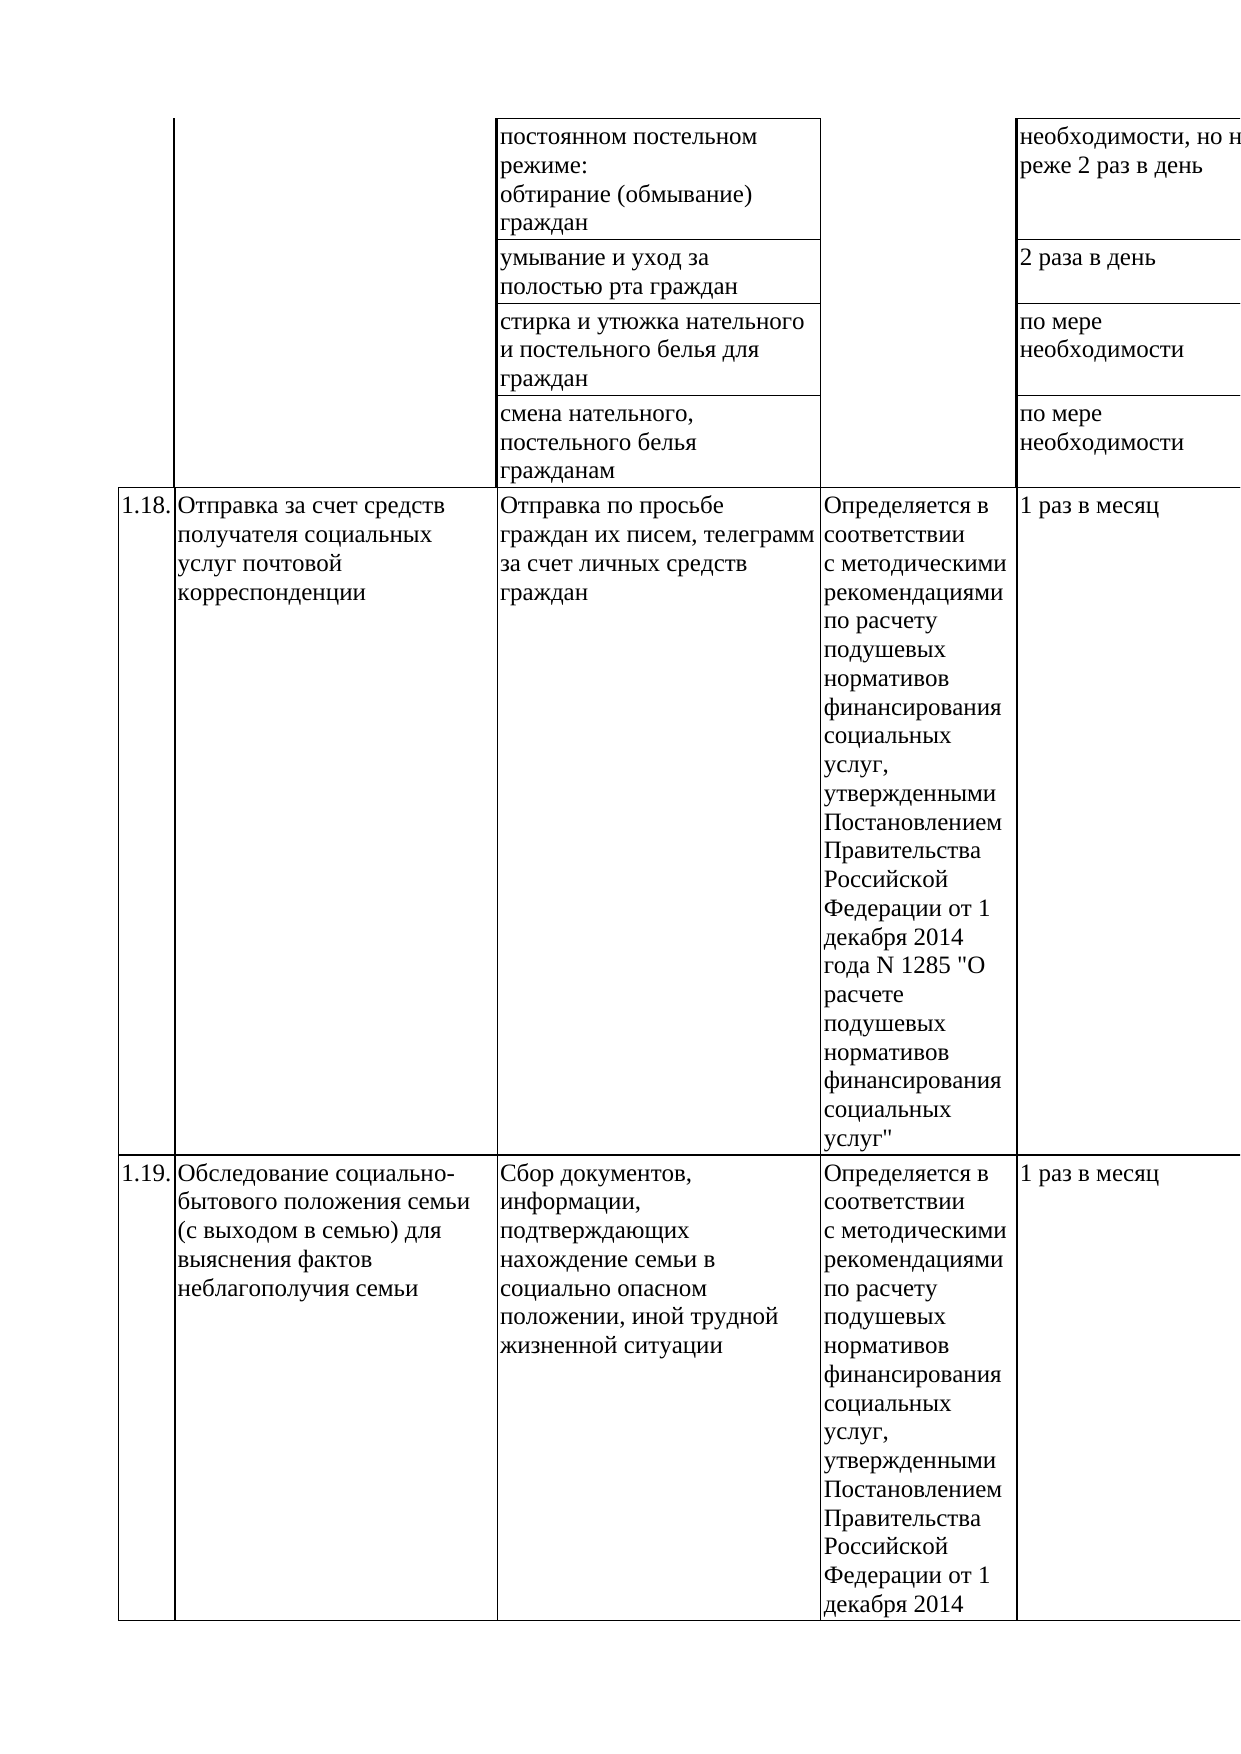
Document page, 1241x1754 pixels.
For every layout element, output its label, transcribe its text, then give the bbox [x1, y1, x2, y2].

table_cell по мере необходимости [1018, 304, 1240, 395]
table_cell по мере необходимости [1018, 396, 1240, 487]
table_cell стирка и утюжка нательного и постельного белья для граждан [498, 304, 820, 395]
table_cell [118, 303, 173, 395]
table_cell [118, 395, 173, 487]
table_cell [118, 239, 173, 303]
table_cell Отправка за счет средств получателя социальных услуг почтовой корреспонденции [176, 488, 497, 1154]
table_cell [821, 303, 1015, 395]
table_cell [175, 118, 495, 239]
table_cell Отправка по просьбе граждан их писем, телеграмм за счет личных средств граждан [498, 488, 820, 1154]
table_cell постоянном постельном режиме: обтирание (обмывание) граждан [498, 119, 820, 239]
table_cell 1.18. [119, 488, 174, 1154]
table_cell [175, 395, 495, 487]
table_cell [118, 118, 173, 239]
table_cell Определяется в соответствии с методическими рекомендациями по расчету подушевых нормативов финансирования социальных услуг, утвержденными Постановлением Правительства Российской Федерации от 1 декабря 2014 [821, 1156, 1016, 1620]
table_cell 1.19. [119, 1156, 174, 1620]
table_cell [821, 239, 1015, 303]
table_cell [821, 395, 1015, 487]
table_cell Обследование социально-бытового положения семьи (с выходом в семью) для выяснения фактов неблагополучия семьи [176, 1156, 497, 1620]
table_cell [175, 303, 495, 395]
table_cell 1 раз в месяц [1018, 488, 1240, 1154]
table_cell [175, 239, 495, 303]
table_cell 2 раза в день [1018, 240, 1240, 303]
table_cell 1 раз в месяц [1018, 1156, 1240, 1620]
table_cell [821, 118, 1015, 239]
table_cell Сбор документов, информации, подтверждающих нахождение семьи в социально опасном положении, иной трудной жизненной ситуации [498, 1156, 820, 1620]
table_cell умывание и уход за полостью рта граждан [498, 240, 820, 303]
table_cell по мере необходимости, но не реже 2 раз в день [1018, 119, 1240, 239]
table_cell Определяется в соответствии с методическими рекомендациями по расчету подушевых нормативов финансирования социальных услуг, утвержденными Постановлением Правительства Российской Федерации от 1 декабря 2014 года N 1285 "О расчете подушевых нормативов финансирования социальных услуг" [821, 488, 1016, 1154]
table_cell смена нательного, постельного белья гражданам [498, 396, 820, 487]
